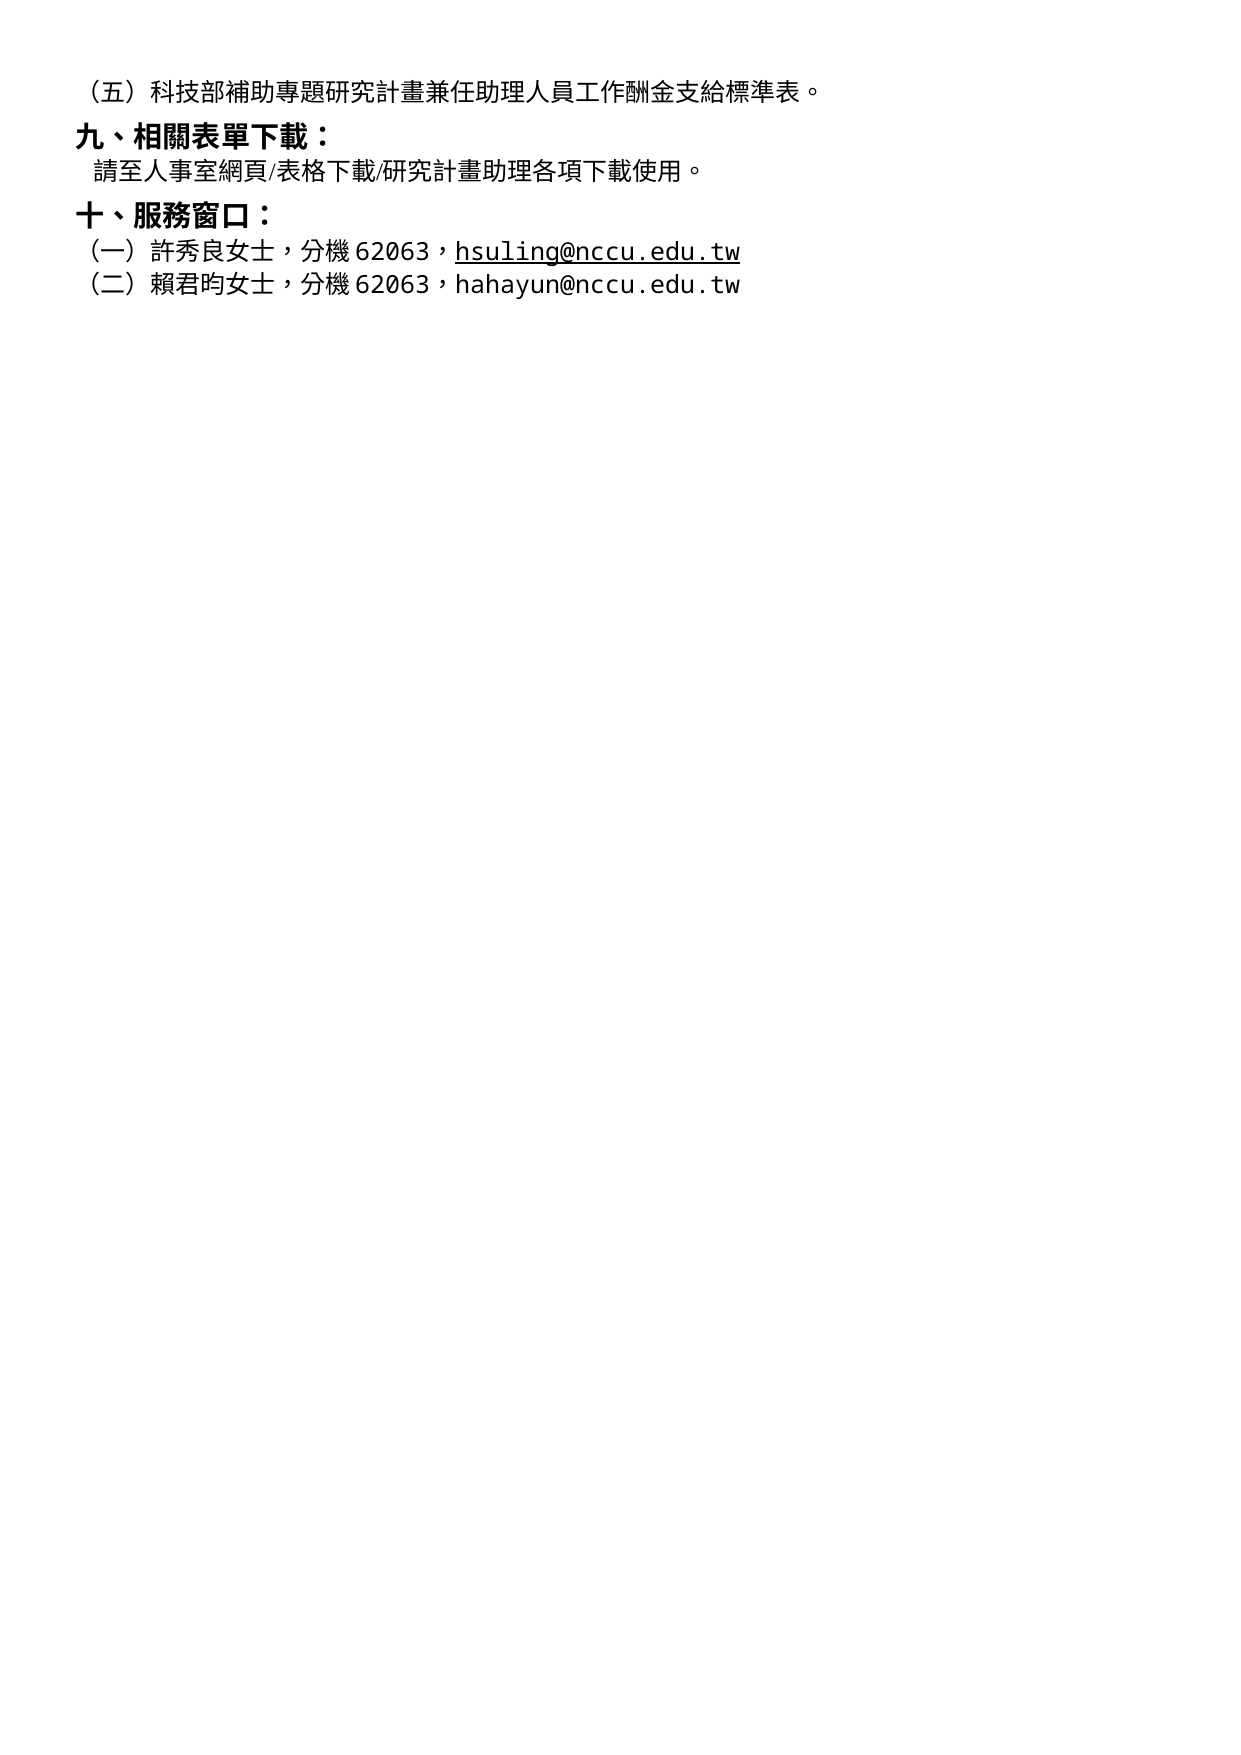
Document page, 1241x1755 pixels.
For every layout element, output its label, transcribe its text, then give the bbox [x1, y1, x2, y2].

text 九、相關表單下載： [75, 121, 1166, 154]
text （二）賴君昀女士，分機62063，hahayun@nccu.edu.tw [75, 267, 1166, 300]
text （一）許秀良女士，分機62063，hsuling@nccu.edu.tw [75, 233, 1166, 267]
text 十、服務窗口： [75, 200, 1166, 233]
text （五）科技部補助專題研究計畫兼任助理人員工作酬金支給標準表。 [75, 75, 1166, 108]
text 請至人事室網頁/表格下載/研究計畫助理各項下載使用。 [75, 154, 1166, 187]
